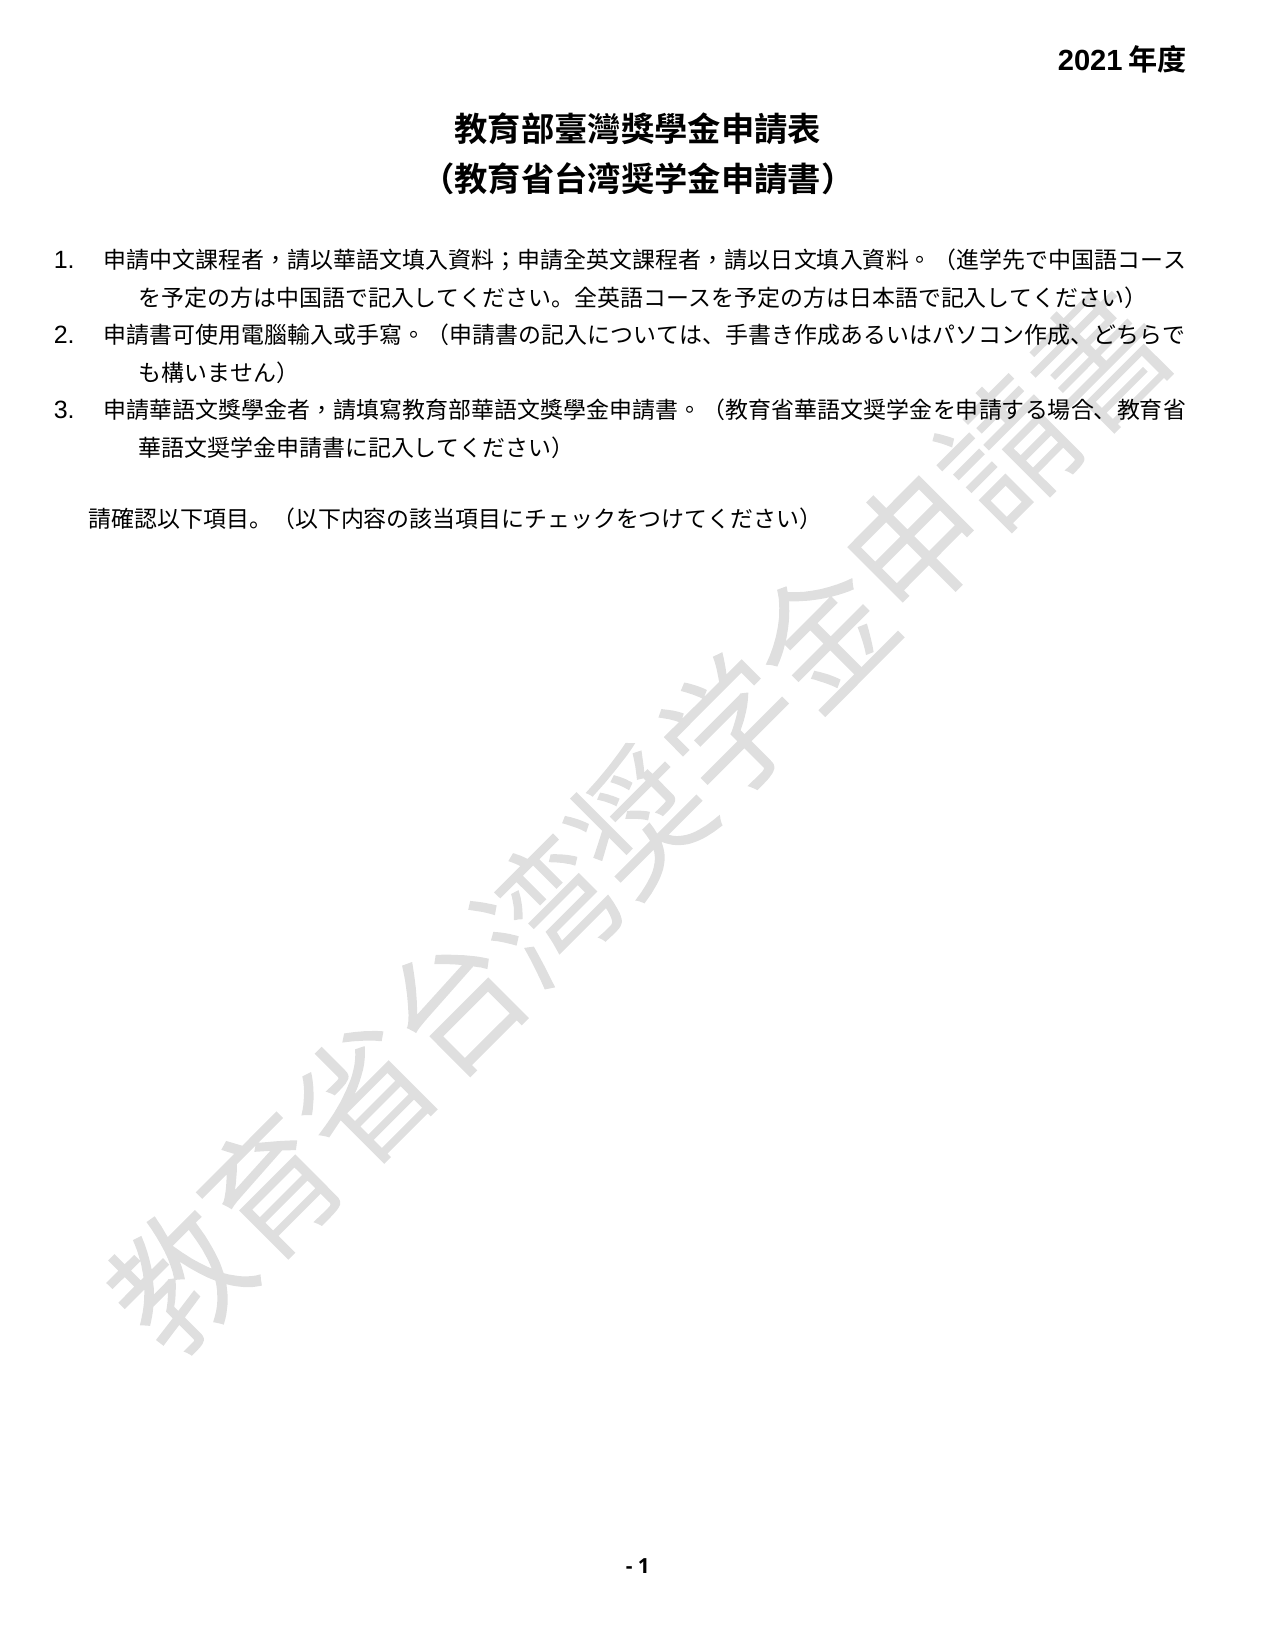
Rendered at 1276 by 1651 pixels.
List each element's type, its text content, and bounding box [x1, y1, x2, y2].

text （教育省台湾奨学金申請書） [89, 151, 1187, 201]
list 申請書可使用電腦輸入或手寫。（申請書の記入については、手書き作成あるいはパソコン作成、どちらでも構いません） [1091, 314, 1187, 389]
list 申請書可使用電腦輸入或手寫。（申請書の記入については、手書き作成あるいはパソコン作成、どちらでも構いません） [53, 314, 1087, 389]
text 請確認以下項目。（以下内容の該当項目にチェックをつけてください） [89, 476, 917, 539]
list 申請華語文獎學金者，請填寫教育部華語文獎學金申請書。（教育省華語文奨学金を申請する場合、教育省華語文奨学金申請書に記入してください） [53, 389, 1043, 464]
text [895, 491, 932, 528]
list 申請中文課程者，請以華語文填入資料；申請全英文課程者，請以日文填入資料。（進学先で中国語コースを予定の方は中国語で記入してください。全英語コースを予定の方は日本語で記入してください） [53, 239, 1187, 314]
text [921, 476, 1187, 539]
text [916, 512, 954, 539]
text 教育部臺灣獎學金申請表 [89, 101, 1187, 151]
list 申請書可使用電腦輸入或手寫。（申請書の記入については、手書き作成あるいはパソコン作成、どちらでも構いません） [1110, 357, 1158, 389]
list 申請華語文獎學金者，請填寫教育部華語文獎學金申請書。（教育省華語文奨学金を申請する場合、教育省華語文奨学金申請書に記入してください） [1015, 389, 1187, 464]
